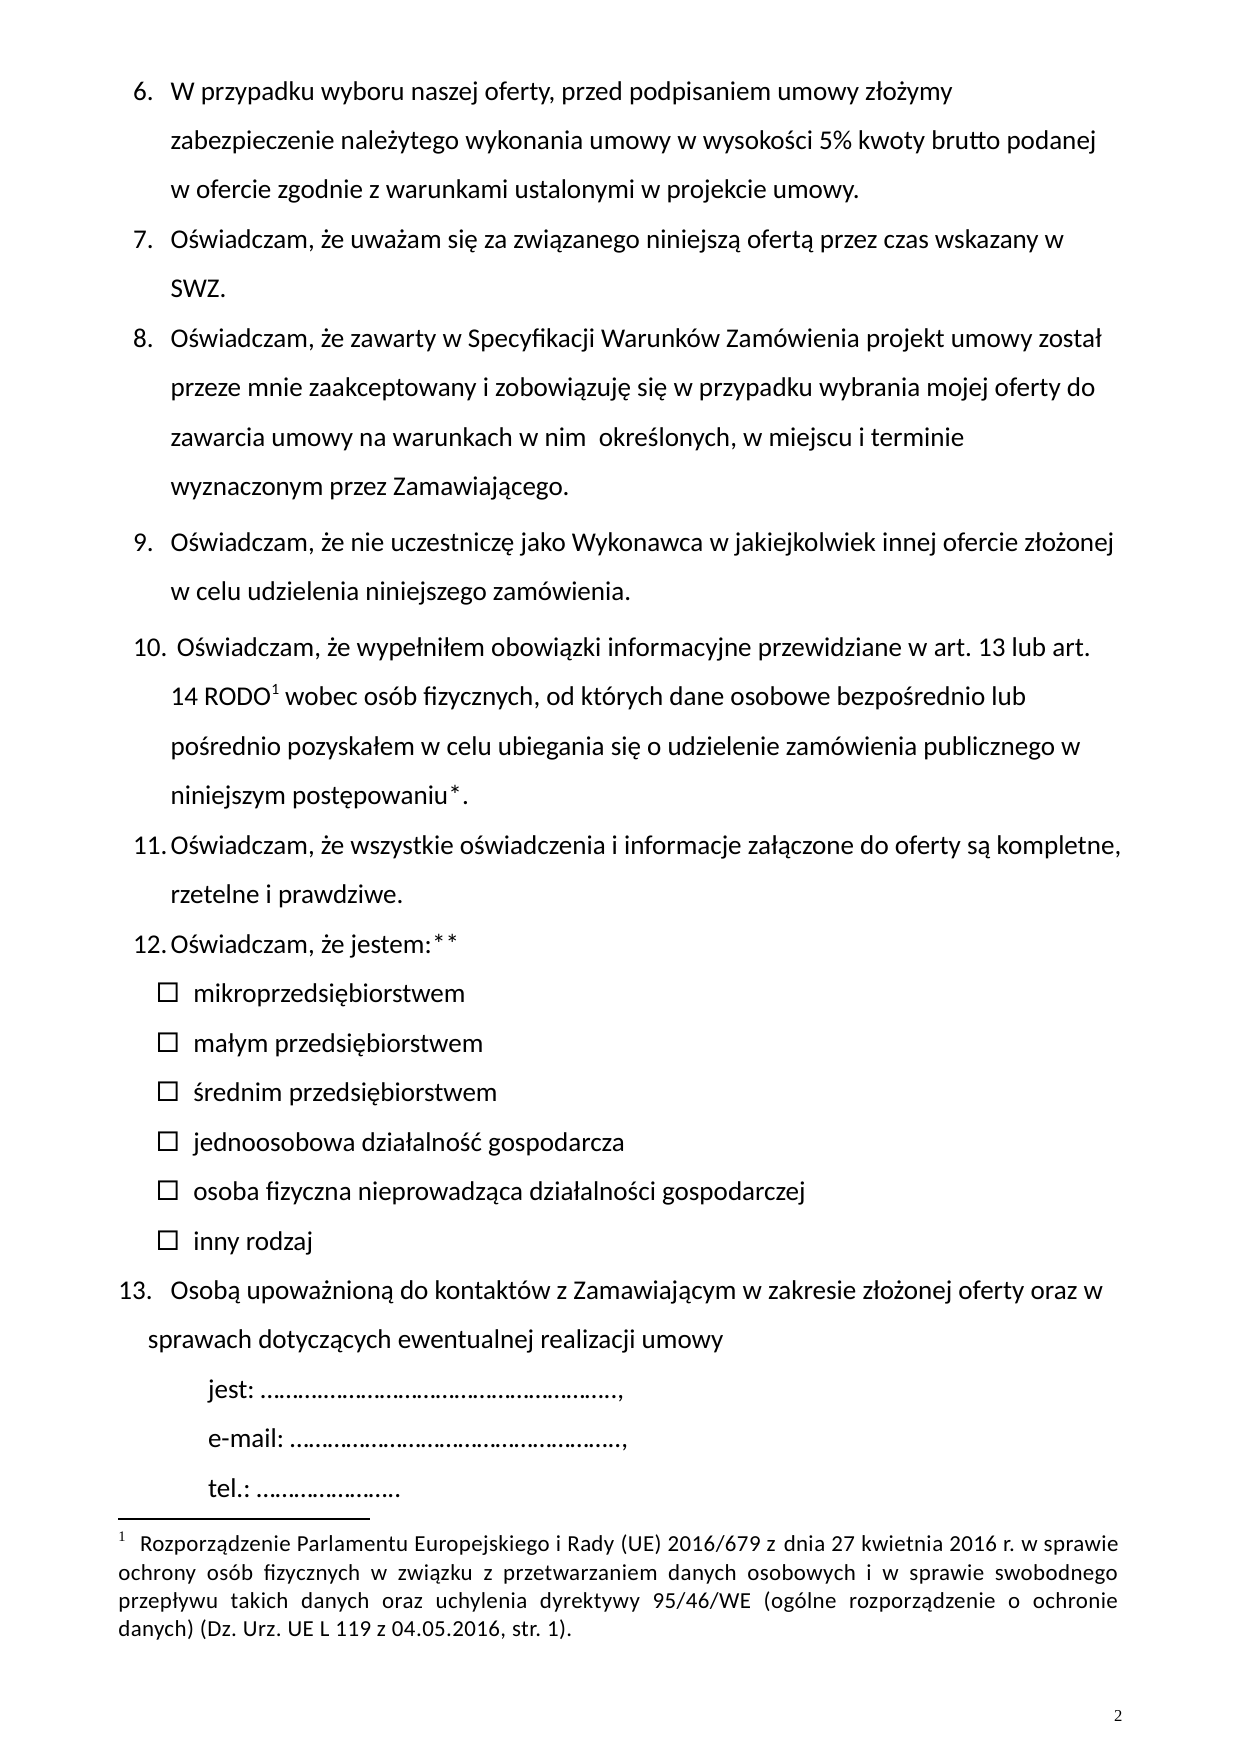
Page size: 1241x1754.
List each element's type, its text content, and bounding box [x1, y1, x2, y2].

text jest: ……….……………………………………….., [208, 1372, 1122, 1405]
list Oświadczam, że nie uczestniczę jako Wykonawca w jakiejkolwiek innej ofercie złożonej w celu udzielenia niniejszego zamówienia. [133, 525, 1122, 607]
list osoba fizyczna nieprowadząca działalności gospodarczej [156, 1174, 1122, 1207]
list małym przedsiębiorstwem [156, 1026, 1122, 1059]
list Oświadczam, że uważam się za związanego niniejszą ofertą przez czas wskazany w SWZ. [133, 222, 1122, 305]
list Oświadczam, że wypełniłem obowiązki informacyjne przewidziane w art. 13 lub art. 14 RODO wobec osób fizycznych, od których dane osobowe bezpośrednio lub pośrednio pozyskałem w celu ubiegania się o udzielenie zamówienia publicznego w niniejszym postępowaniu*. [133, 630, 1122, 811]
text e-mail: …………………………………………….., [208, 1422, 1122, 1454]
list Rozporządzenie Parlamentu Europejskiego i Rady (UE) 2016/679 z dnia 27 kwietnia 2016 r. w sprawie ochrony osób fizycznych w związku z przetwarzaniem danych osobowych i w sprawie swobodnego przepływu takich danych oraz uchylenia dyrektywy 95/46/WE (ogólne rozporządzenie o ochronie danych) (Dz. Urz. UE L 119 z 04.05.2016, str. 1). [118, 1525, 1120, 1642]
list Oświadczam, że jestem:** [133, 927, 1122, 960]
list W przypadku wyboru naszej oferty, przed podpisaniem umowy złożymy zabezpieczenie należytego wykonania umowy w wysokości 5% kwoty brutto podanej w ofercie zgodnie z warunkami ustalonymi w projekcie umowy. [133, 74, 1122, 206]
list średnim przedsiębiorstwem [156, 1075, 1122, 1108]
list jednoosobowa działalność gospodarcza [156, 1125, 1122, 1158]
list inny rodzaj [156, 1224, 1122, 1257]
list mikroprzedsiębiorstwem [156, 976, 1122, 1009]
list Oświadczam, że zawarty w Specyfikacji Warunków Zamówienia projekt umowy został przeze mnie zaakceptowany i zobowiązuję się w przypadku wybrania mojej oferty do zawarcia umowy na warunkach w nim określonych, w miejscu i terminie wyznaczonym przez Zamawiającego. [133, 321, 1122, 503]
list Oświadczam, że wszystkie oświadczenia i informacje załączone do oferty są kompletne, rzetelne i prawdziwe. [133, 828, 1122, 910]
text tel.: ………………….. [208, 1471, 1122, 1504]
list Osobą upoważnioną do kontaktów z Zamawiającym w zakresie złożonej oferty oraz w sprawach dotyczących ewentualnej realizacji umowy [118, 1273, 1122, 1356]
